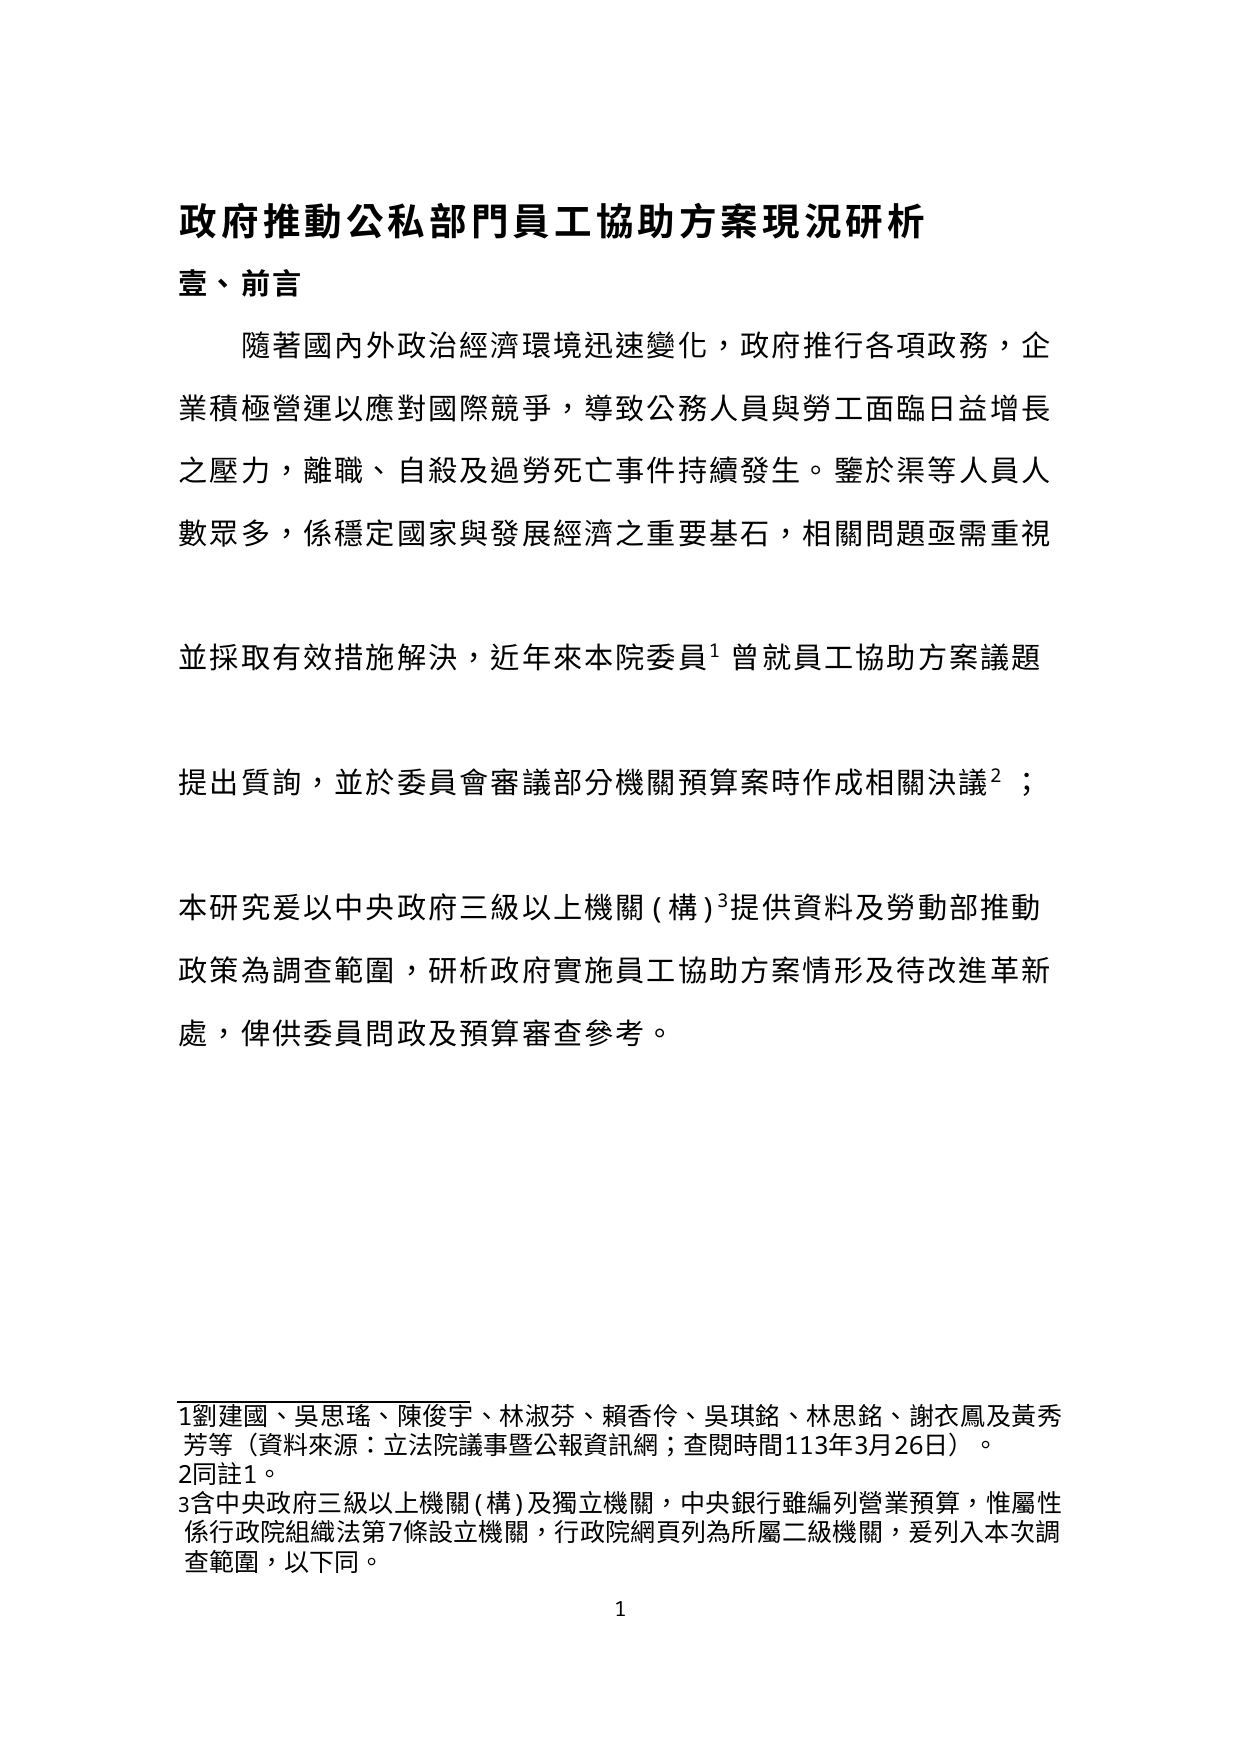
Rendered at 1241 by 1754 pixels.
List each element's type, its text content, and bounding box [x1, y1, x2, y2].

text 含中央政府三級以上機關(構)及獨立機關，中央銀行雖編列營業預算，惟屬性係行政院組織法第7條設立機關，行政院網頁列為所屬二級機關，爰列入本次調查範圍，以下同。 [177, 1489, 1063, 1577]
text 壹、前言 [177, 240, 1063, 302]
text 政府推動公私部門員工協助方案現況研析 [177, 177, 1063, 240]
text 同註1。 [177, 1460, 1063, 1489]
text 隨著國內外政治經濟環境迅速變化，政府推行各項政務，企業積極營運以應對國際競爭，導致公務人員與勞工面臨日益增長之壓力，離職、自殺及過勞死亡事件持續發生。鑒於渠等人員人數眾多，係穩定國家與發展經濟之重要基石，相關問題亟需重視並採取有效措施解決，近年來本院委員曾就員工協助方案議題提出質詢，並於委員會審議部分機關預算案時作成相關決議；本研究爰以中央政府三級以上機關(構)提供資料及勞動部推動政策為調查範圍，研析政府實施員工協助方案情形及待改進革新處，俾供委員問政及預算審查參考。 [177, 302, 1063, 1052]
text 劉建國、吳思瑤、陳俊宇、林淑芬、賴香伶、吳琪銘、林思銘、謝衣鳳及黃秀芳等（資料來源：立法院議事暨公報資訊網；查閱時間113年3月26日）。 [177, 1402, 1063, 1460]
